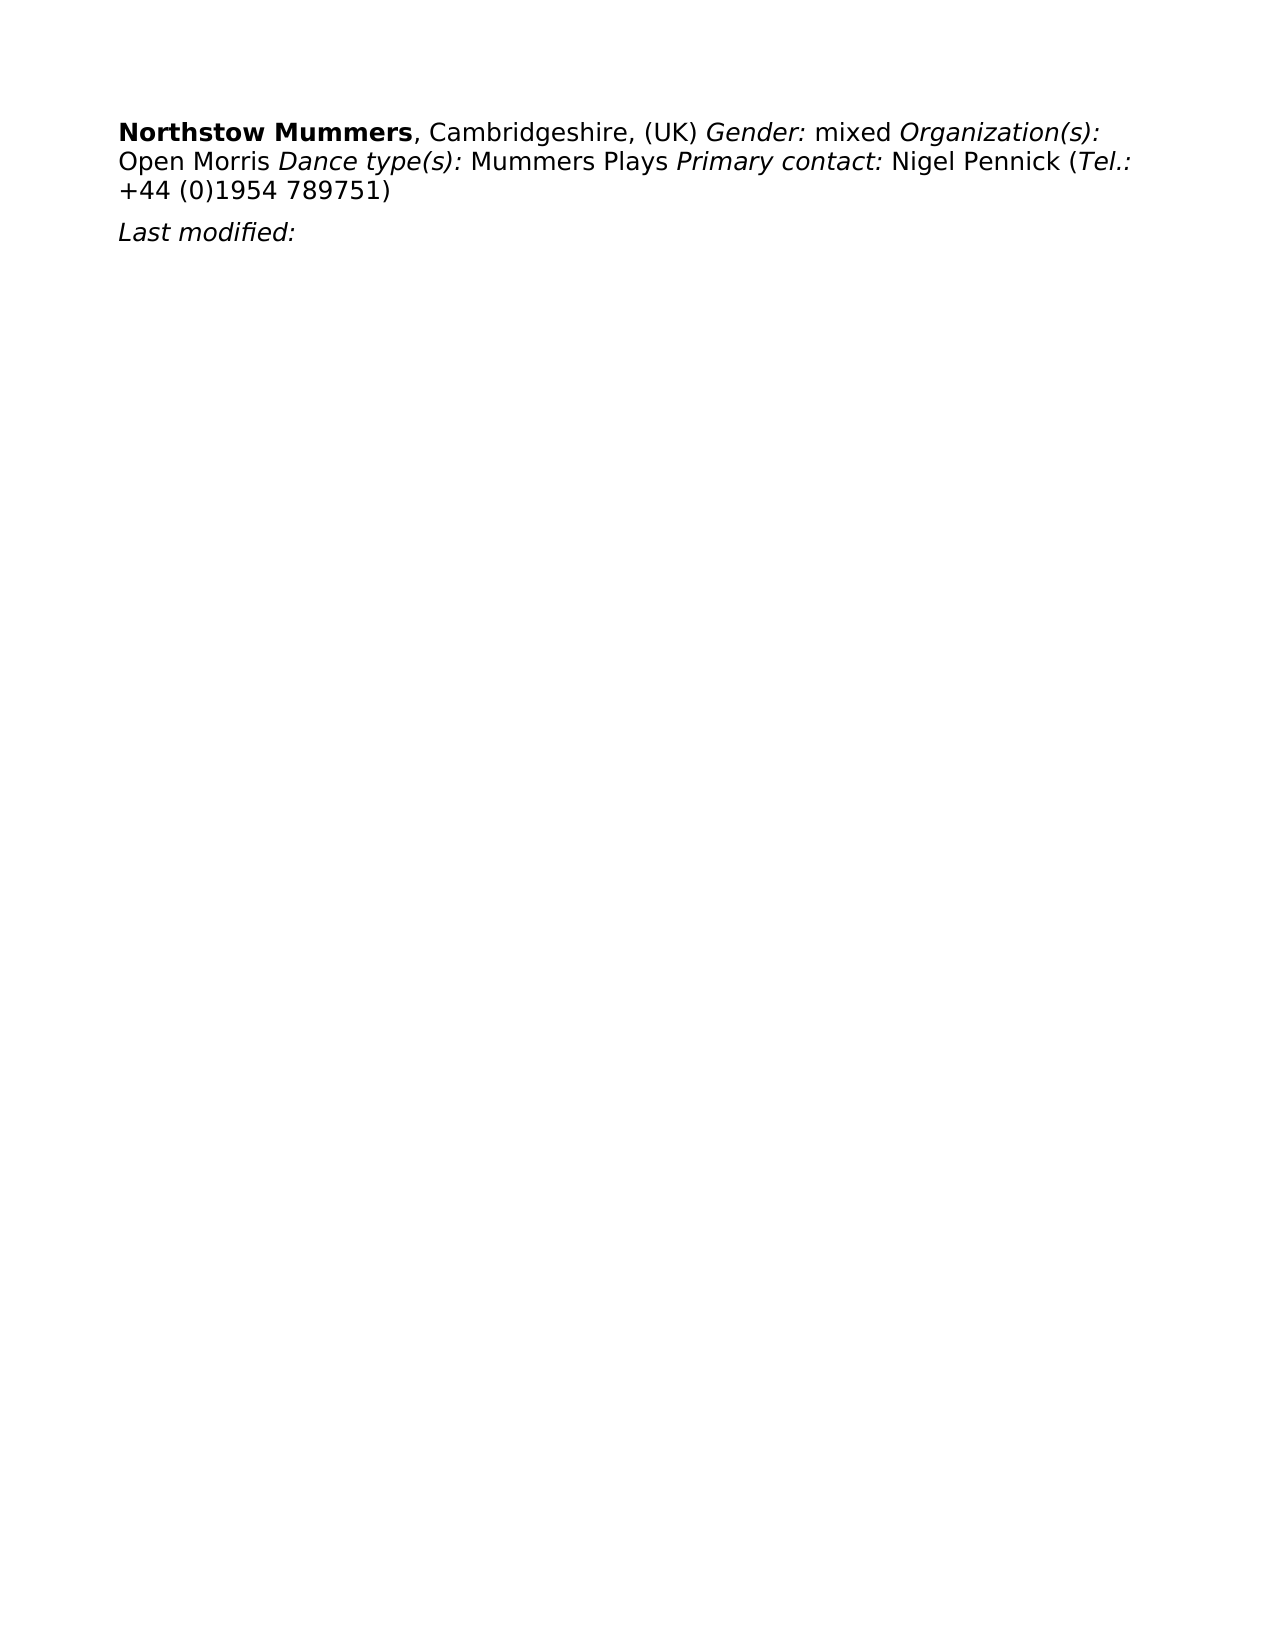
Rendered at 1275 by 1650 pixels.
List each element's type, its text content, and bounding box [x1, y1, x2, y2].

text Last modified: [118, 218, 1157, 247]
text Northstow Mummers, Cambridgeshire, (UK) Gender: mixed Organization(s): Open Morris Dance type(s): Mummers Plays Primary contact: Nigel Pennick (Tel.: +44 (0)1954 789751) [118, 118, 1157, 206]
